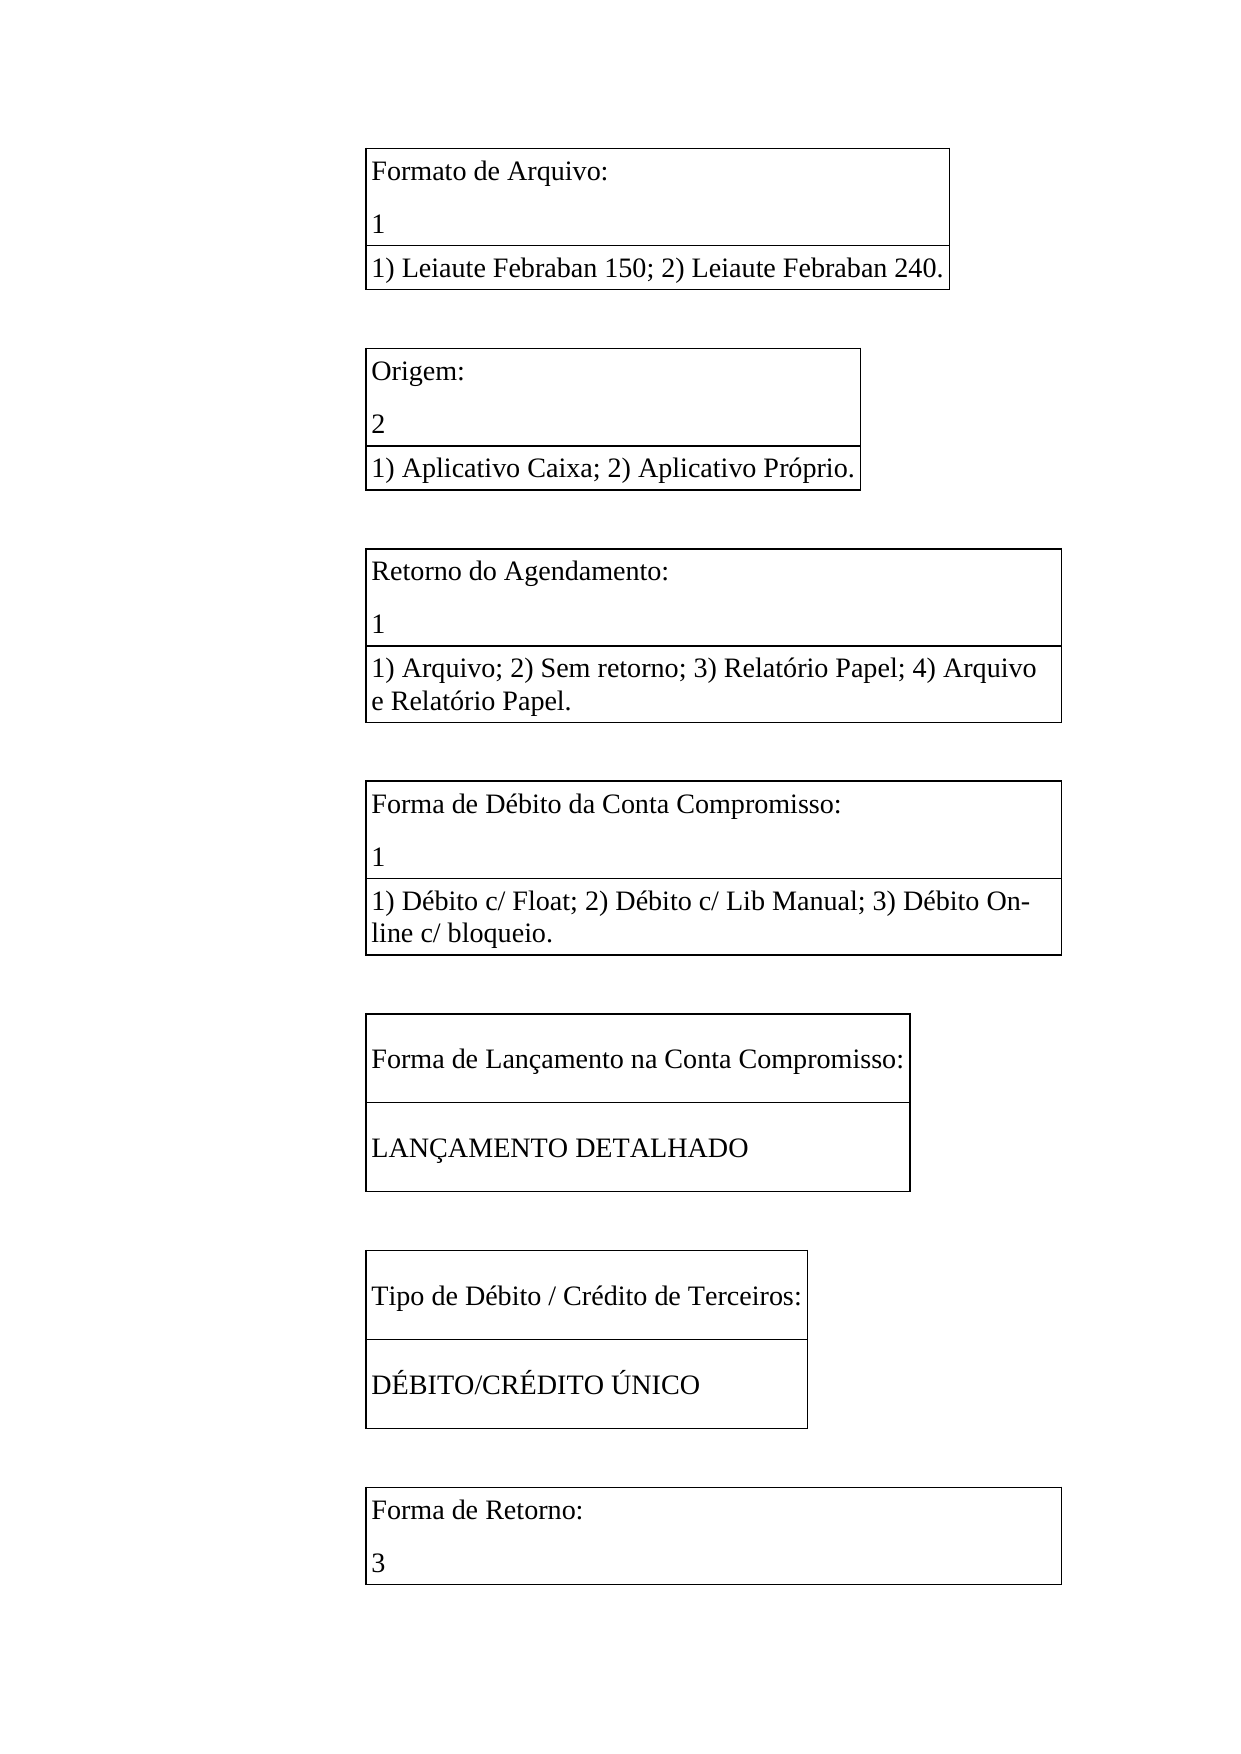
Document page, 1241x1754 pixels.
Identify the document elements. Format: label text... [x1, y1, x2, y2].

table_cell 1) Débito c/ Float; 2) Débito c/ Lib Manual; 3) Débito On-line c/ bloqueio. [367, 879, 1061, 954]
table_header Forma de Débito da Conta Compromisso: 1 [367, 782, 1061, 877]
table_cell 1) Aplicativo Caixa; 2) Aplicativo Próprio. [367, 447, 860, 489]
table_cell 1) Arquivo; 2) Sem retorno; 3) Relatório Papel; 4) Arquivo e Relatório Papel. [367, 647, 1061, 721]
table_header Retorno do Agendamento: 1 [367, 550, 1061, 645]
table_header Forma de Lançamento na Conta Compromisso: [367, 1015, 909, 1102]
table_header Tipo de Débito / Crédito de Terceiros: [367, 1251, 807, 1339]
table_header Origem: 2 [367, 349, 860, 445]
table_cell 1) Leiaute Febraban 150; 2) Leiaute Febraban 240. [367, 246, 949, 289]
table_cell DÉBITO/CRÉDITO ÚNICO [367, 1340, 807, 1428]
table_header Formato de Arquivo: 1 [367, 149, 949, 245]
table_cell LANÇAMENTO DETALHADO [367, 1103, 909, 1191]
table_header Forma de Retorno: 3 [367, 1488, 1061, 1584]
